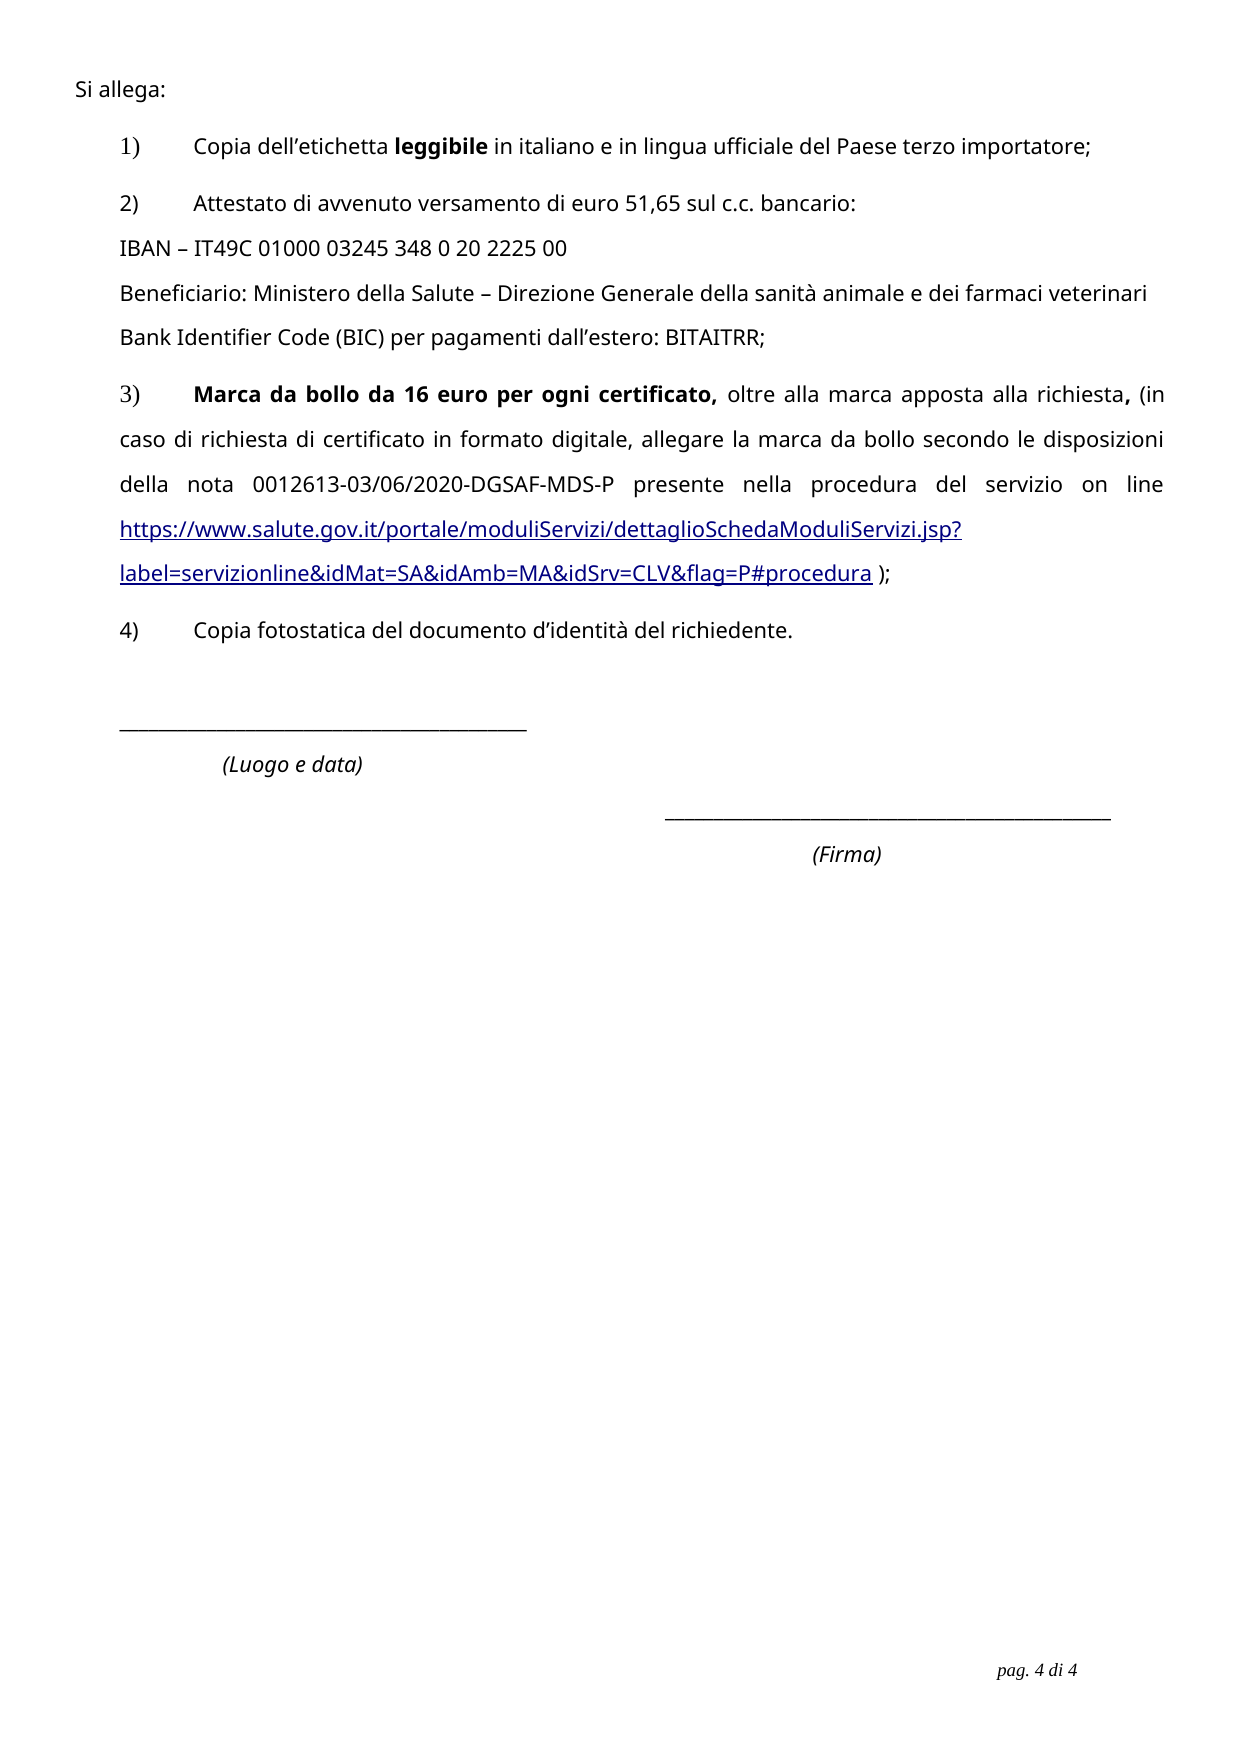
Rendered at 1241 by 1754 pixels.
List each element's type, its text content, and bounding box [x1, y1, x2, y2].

list Copia fotostatica del documento d’identità del richiedente. [119, 615, 1165, 645]
text (Firma) [75, 839, 1165, 869]
text Beneficiario: Ministero della Salute – Direzione Generale della sanità animale e dei farmaci veterinari [119, 278, 1165, 307]
text Bank Identifier Code (BIC) per pagamenti dall’estero: BITAITRR; [119, 322, 1165, 352]
text ______________________________________________ [591, 794, 1165, 824]
list Attestato di avvenuto versamento di euro 51,65 sul c.c. bancario: [119, 188, 1165, 218]
text Si allega: [75, 74, 1165, 104]
list Copia dell’etichetta leggibile in italiano e in lingua ufficiale del Paese terzo importatore; [119, 131, 1165, 161]
text __________________________________________ [75, 705, 1165, 734]
text (Luogo e data) [149, 749, 1165, 779]
text IBAN – IT49C 01000 03245 348 0 20 2225 00 [119, 233, 1165, 263]
list Marca da bollo da 16 euro per ogni certificato, oltre alla marca apposta alla richiesta, (in caso di richiesta di certificato in formato digitale, allegare la marca da bollo secondo le disposizioni della nota 0012613-03/06/2020-DGSAF-MDS-P presente nella procedura del servizio on line https://www.salute.gov.it/portale/moduliServizi/dettaglioSchedaModuliServizi.jsp?label=servizionline&idMat=SA&idAmb=MA&idSrv=CLV&flag=P#procedura ); [119, 379, 1165, 588]
